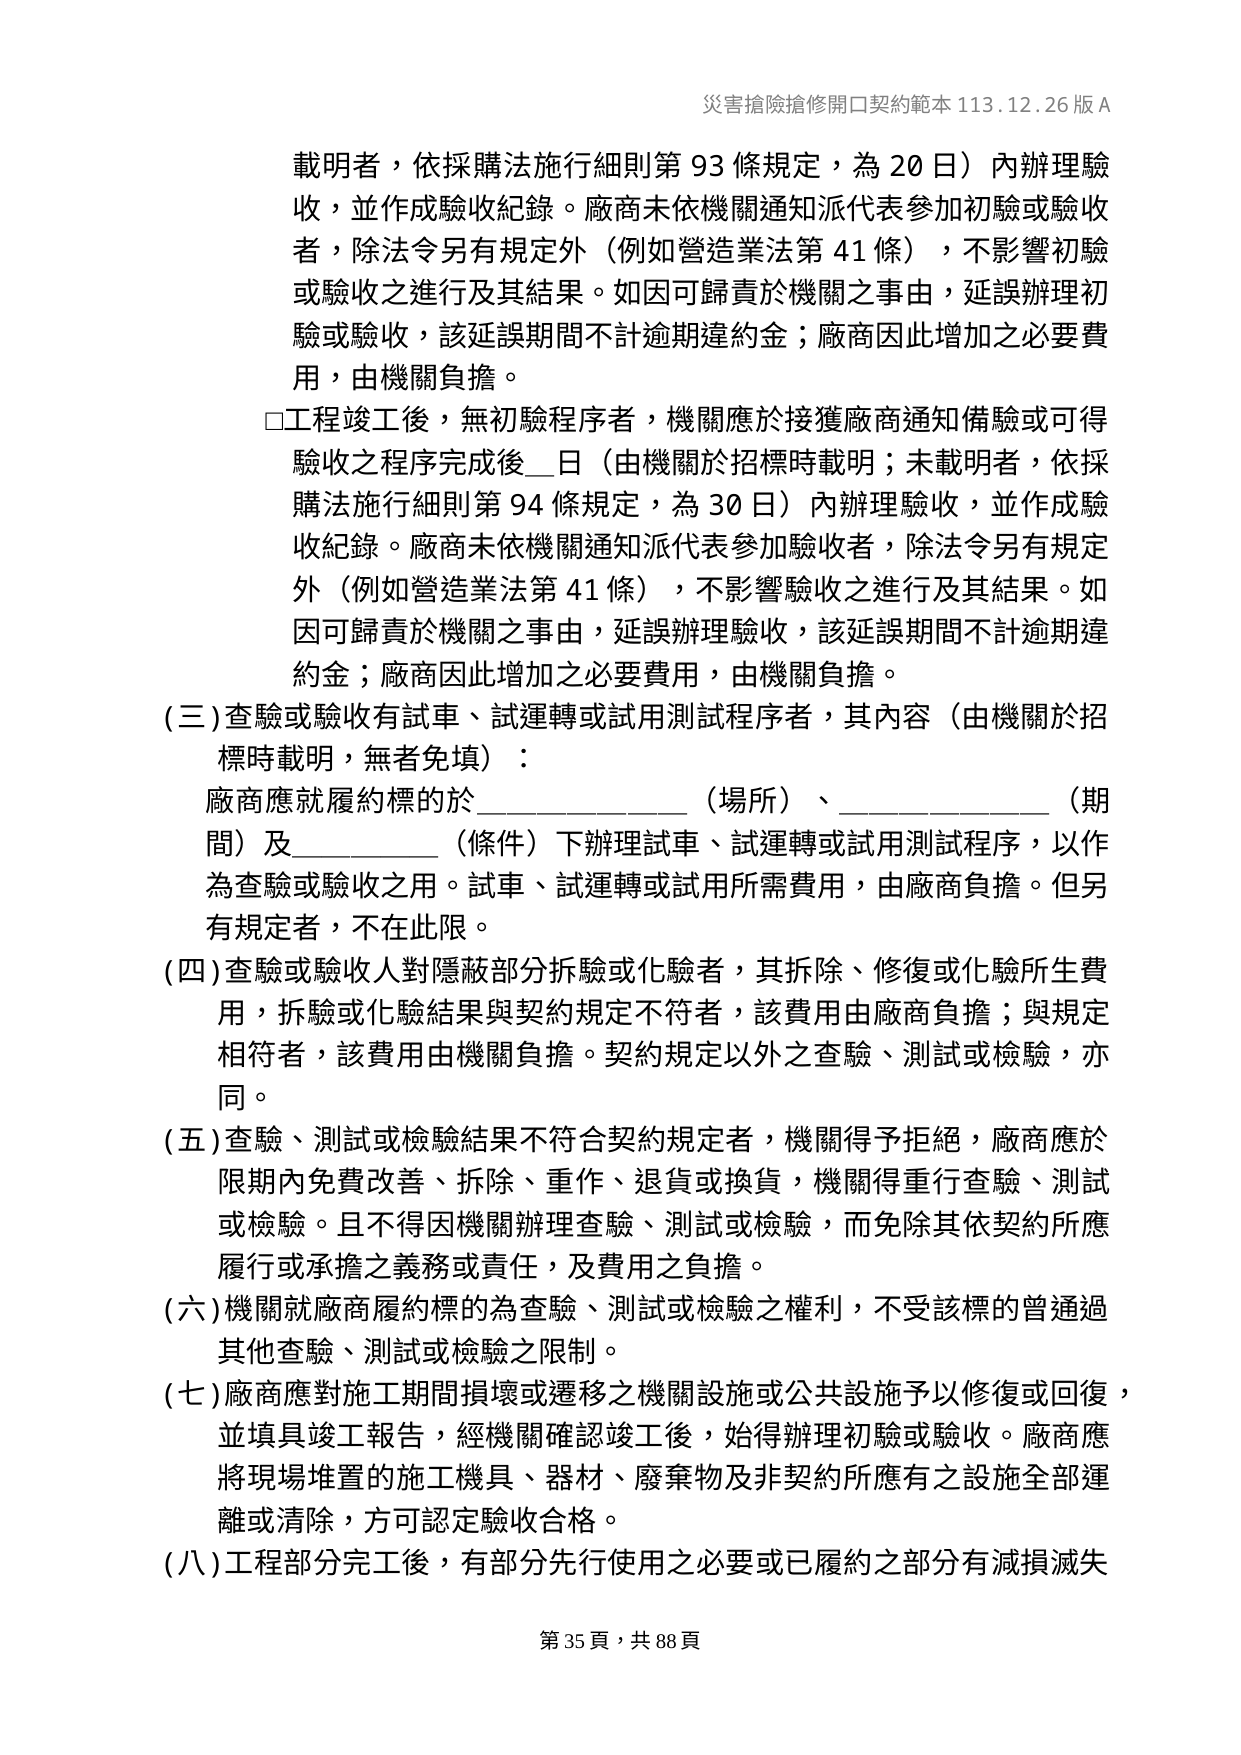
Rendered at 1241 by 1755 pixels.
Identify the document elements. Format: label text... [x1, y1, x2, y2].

text □工程竣工後，無初驗程序者，機關應於接獲廠商通知備驗或可得驗收之程序完成後＿日（由機關於招標時載明；未載明者，依採購法施行細則第94條規定，為30日）內辦理驗收，並作成驗收紀錄。廠商未依機關通知派代表參加驗收者，除法令另有規定外（例如營造業法第41條），不影響驗收之進行及其結果。如因可歸責於機關之事由，延誤辦理驗收，該延誤期間不計逾期違約金；廠商因此增加之必要費用，由機關負擔。 [248, 397, 1110, 693]
text 載明者，依採購法施行細則第93條規定，為20日）內辦理驗收，並作成驗收紀錄。廠商未依機關通知派代表參加初驗或驗收者，除法令另有規定外（例如營造業法第41條），不影響初驗或驗收之進行及其結果。如因可歸責於機關之事由，延誤辦理初驗或驗收，該延誤期間不計逾期違約金；廠商因此增加之必要費用，由機關負擔。 [248, 143, 1110, 397]
text (五)查驗、測試或檢驗結果不符合契約規定者，機關得予拒絕，廠商應於限期內免費改善、拆除、重作、退貨或換貨，機關得重行查驗、測試或檢驗。且不得因機關辦理查驗、測試或檢驗，而免除其依契約所應履行或承擔之義務或責任，及費用之負擔。 [159, 1116, 1110, 1286]
text (六)機關就廠商履約標的為查驗、測試或檢驗之權利，不受該標的曾通過其他查驗、測試或檢驗之限制。 [159, 1286, 1110, 1370]
text 廠商應就履約標的於＿＿＿＿＿＿＿（場所）、＿＿＿＿＿＿＿（期間）及＿＿＿＿＿（條件）下辦理試車、試運轉或試用測試程序，以作為查驗或驗收之用。試車、試運轉或試用所需費用，由廠商負擔。但另有規定者，不在此限。 [205, 778, 1110, 947]
text (八)工程部分完工後，有部分先行使用之必要或已履約之部分有減損滅失 [159, 1540, 1110, 1582]
text (七)廠商應對施工期間損壞或遷移之機關設施或公共設施予以修復或回復，並填具竣工報告，經機關確認竣工後，始得辦理初驗或驗收。廠商應將現場堆置的施工機具、器材、廢棄物及非契約所應有之設施全部運離或清除，方可認定驗收合格。 [159, 1370, 1110, 1540]
text (四)查驗或驗收人對隱蔽部分拆驗或化驗者，其拆除、修復或化驗所生費用，拆驗或化驗結果與契約規定不符者，該費用由廠商負擔；與規定相符者，該費用由機關負擔。契約規定以外之查驗、測試或檢驗，亦同。 [159, 947, 1110, 1116]
text (三)查驗或驗收有試車、試運轉或試用測試程序者，其內容（由機關於招標時載明，無者免填）： [159, 693, 1110, 778]
